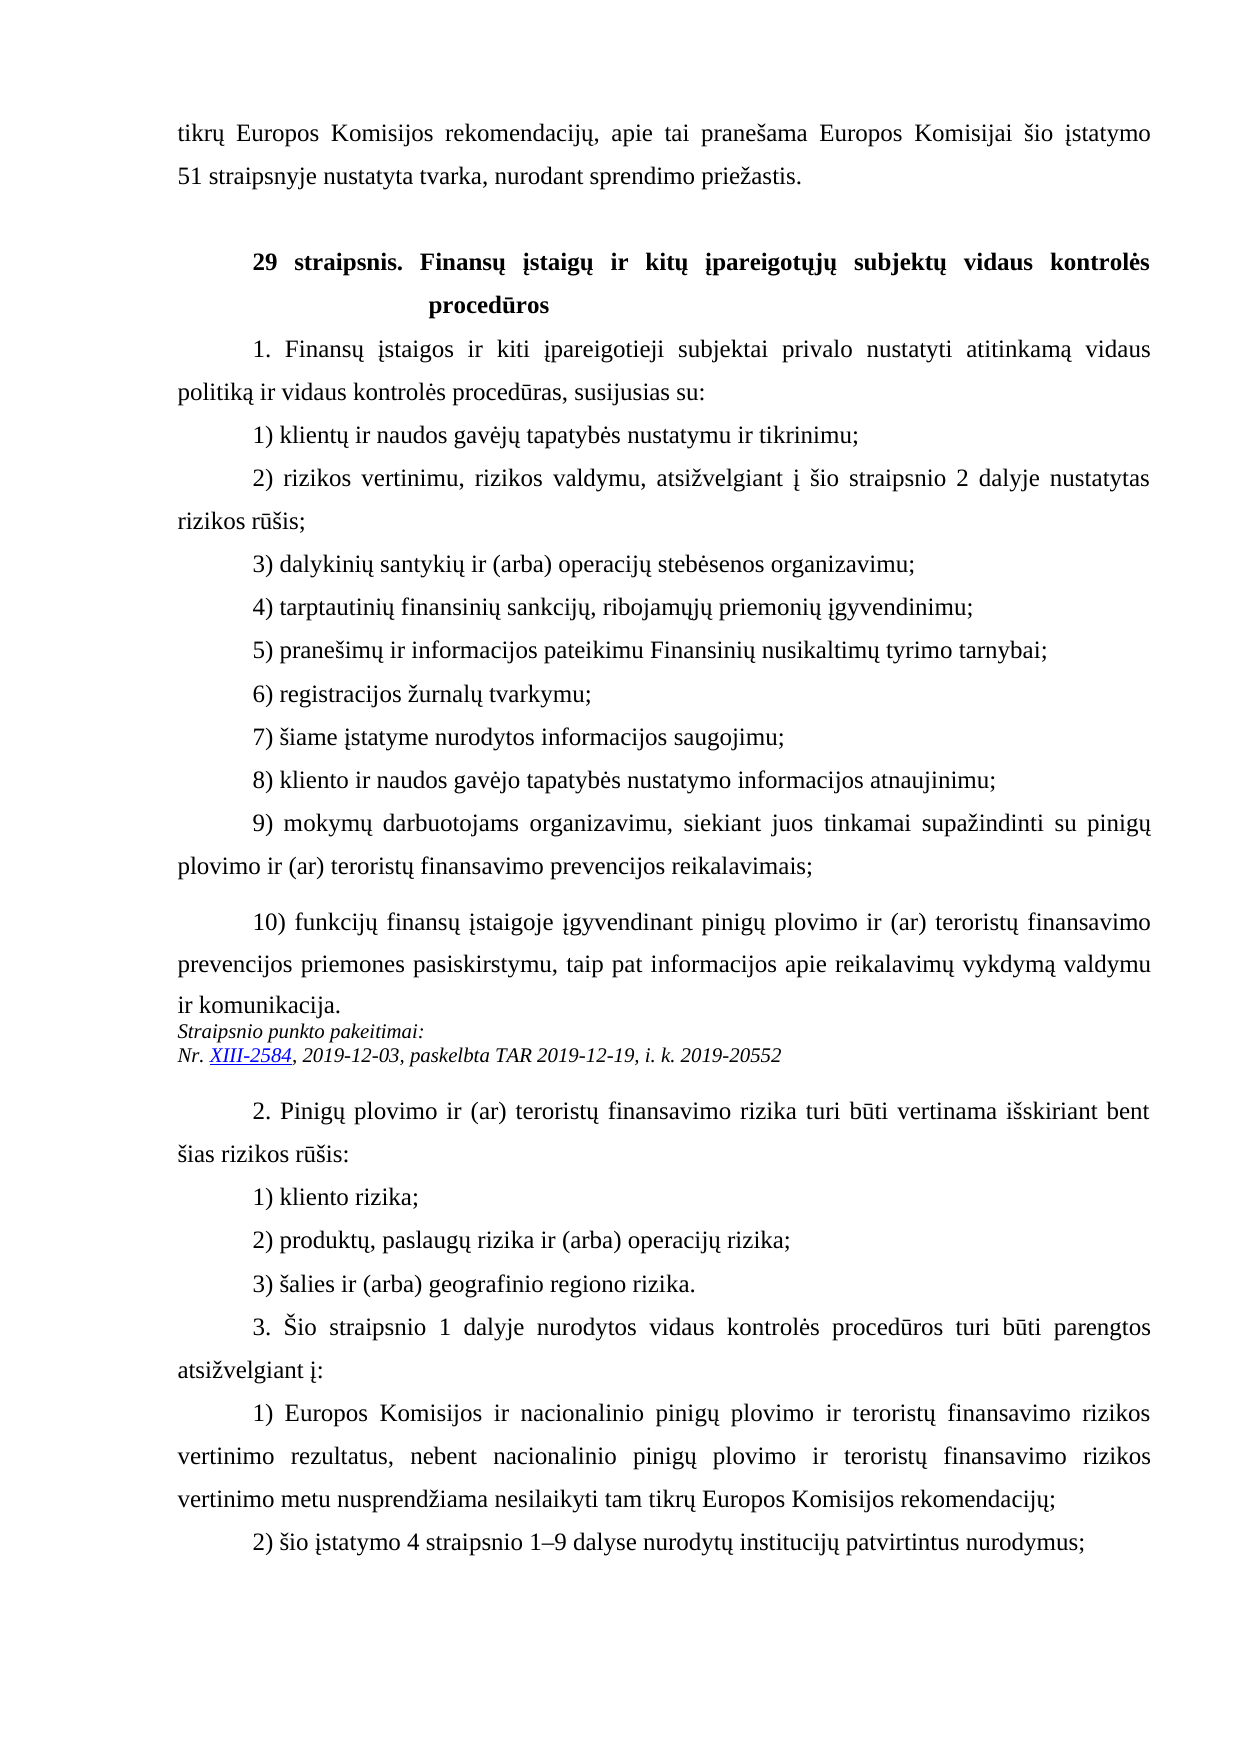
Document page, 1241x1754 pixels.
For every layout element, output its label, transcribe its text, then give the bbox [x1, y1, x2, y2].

text 10) funkcijų finansų įstaigoje įgyvendinant pinigų plovimo ir (ar) teroristų finansavimo prevencijos priemones pasiskirstymu, taip pat informacijos apie reikalavimų vykdymą valdymu ir komunikacija. [177, 894, 1152, 1019]
text 1. Finansų įstaigos ir kiti įpareigotieji subjektai privalo nustatyti atitinkamą vidaus politiką ir vidaus kontrolės procedūras, susijusias su: [177, 334, 1152, 406]
text 1) klientų ir naudos gavėjų tapatybės nustatymu ir tikrinimu; [177, 420, 1152, 449]
text 3) šalies ir (arba) geografinio regiono rizika. [177, 1269, 1152, 1297]
text 2. Pinigų plovimo ir (ar) teroristų finansavimo rizika turi būti vertinama išskiriant bent šias rizikos rūšis: [177, 1096, 1152, 1168]
text 3) dalykinių santykių ir (arba) operacijų stebėsenos organizavimu; [177, 549, 1152, 578]
text 9) mokymų darbuotojams organizavimu, siekiant juos tinkamai supažindinti su pinigų plovimo ir (ar) teroristų finansavimo prevencijos reikalavimais; [177, 808, 1152, 880]
text Straipsnio punkto pakeitimai: [177, 1019, 1152, 1043]
text 1) kliento rizika; [177, 1182, 1152, 1211]
text Nr. XIII-2584, 2019-12-03, paskelbta TAR 2019-12-19, i. k. 2019-20552 [177, 1043, 1152, 1067]
text 1) Europos Komisijos ir nacionalinio pinigų plovimo ir teroristų finansavimo rizikos vertinimo rezultatus, nebent nacionalinio pinigų plovimo ir teroristų finansavimo rizikos vertinimo metu nusprendžiama nesilaikyti tam tikrų Europos Komisijos rekomendacijų; [177, 1398, 1152, 1513]
text 29 straipsnis. Finansų įstaigų ir kitų įpareigotųjų subjektų vidaus kontrolės procedūros [252, 247, 1152, 319]
text 2) produktų, paslaugų rizika ir (arba) operacijų rizika; [177, 1226, 1152, 1254]
text 6) registracijos žurnalų tvarkymu; [177, 679, 1152, 707]
text 4) tarptautinių finansinių sankcijų, ribojamųjų priemonių įgyvendinimu; [177, 592, 1152, 621]
text 3. Šio straipsnio 1 dalyje nurodytos vidaus kontrolės procedūros turi būti parengtos atsižvelgiant į: [177, 1312, 1152, 1384]
text tikrų Europos Komisijos rekomendacijų, apie tai pranešama Europos Komisijai šio įstatymo 51 straipsnyje nustatyta tvarka, nurodant sprendimo priežastis. [177, 118, 1152, 190]
text 7) šiame įstatyme nurodytos informacijos saugojimu; [177, 722, 1152, 751]
text 8) kliento ir naudos gavėjo tapatybės nustatymo informacijos atnaujinimu; [177, 765, 1152, 794]
text 2) rizikos vertinimu, rizikos valdymu, atsižvelgiant į šio straipsnio 2 dalyje nustatytas rizikos rūšis; [177, 463, 1152, 535]
text 2) šio įstatymo 4 straipsnio 1–9 dalyse nurodytų institucijų patvirtintus nurodymus; [177, 1527, 1152, 1556]
text 5) pranešimų ir informacijos pateikimu Finansinių nusikaltimų tyrimo tarnybai; [177, 636, 1152, 664]
